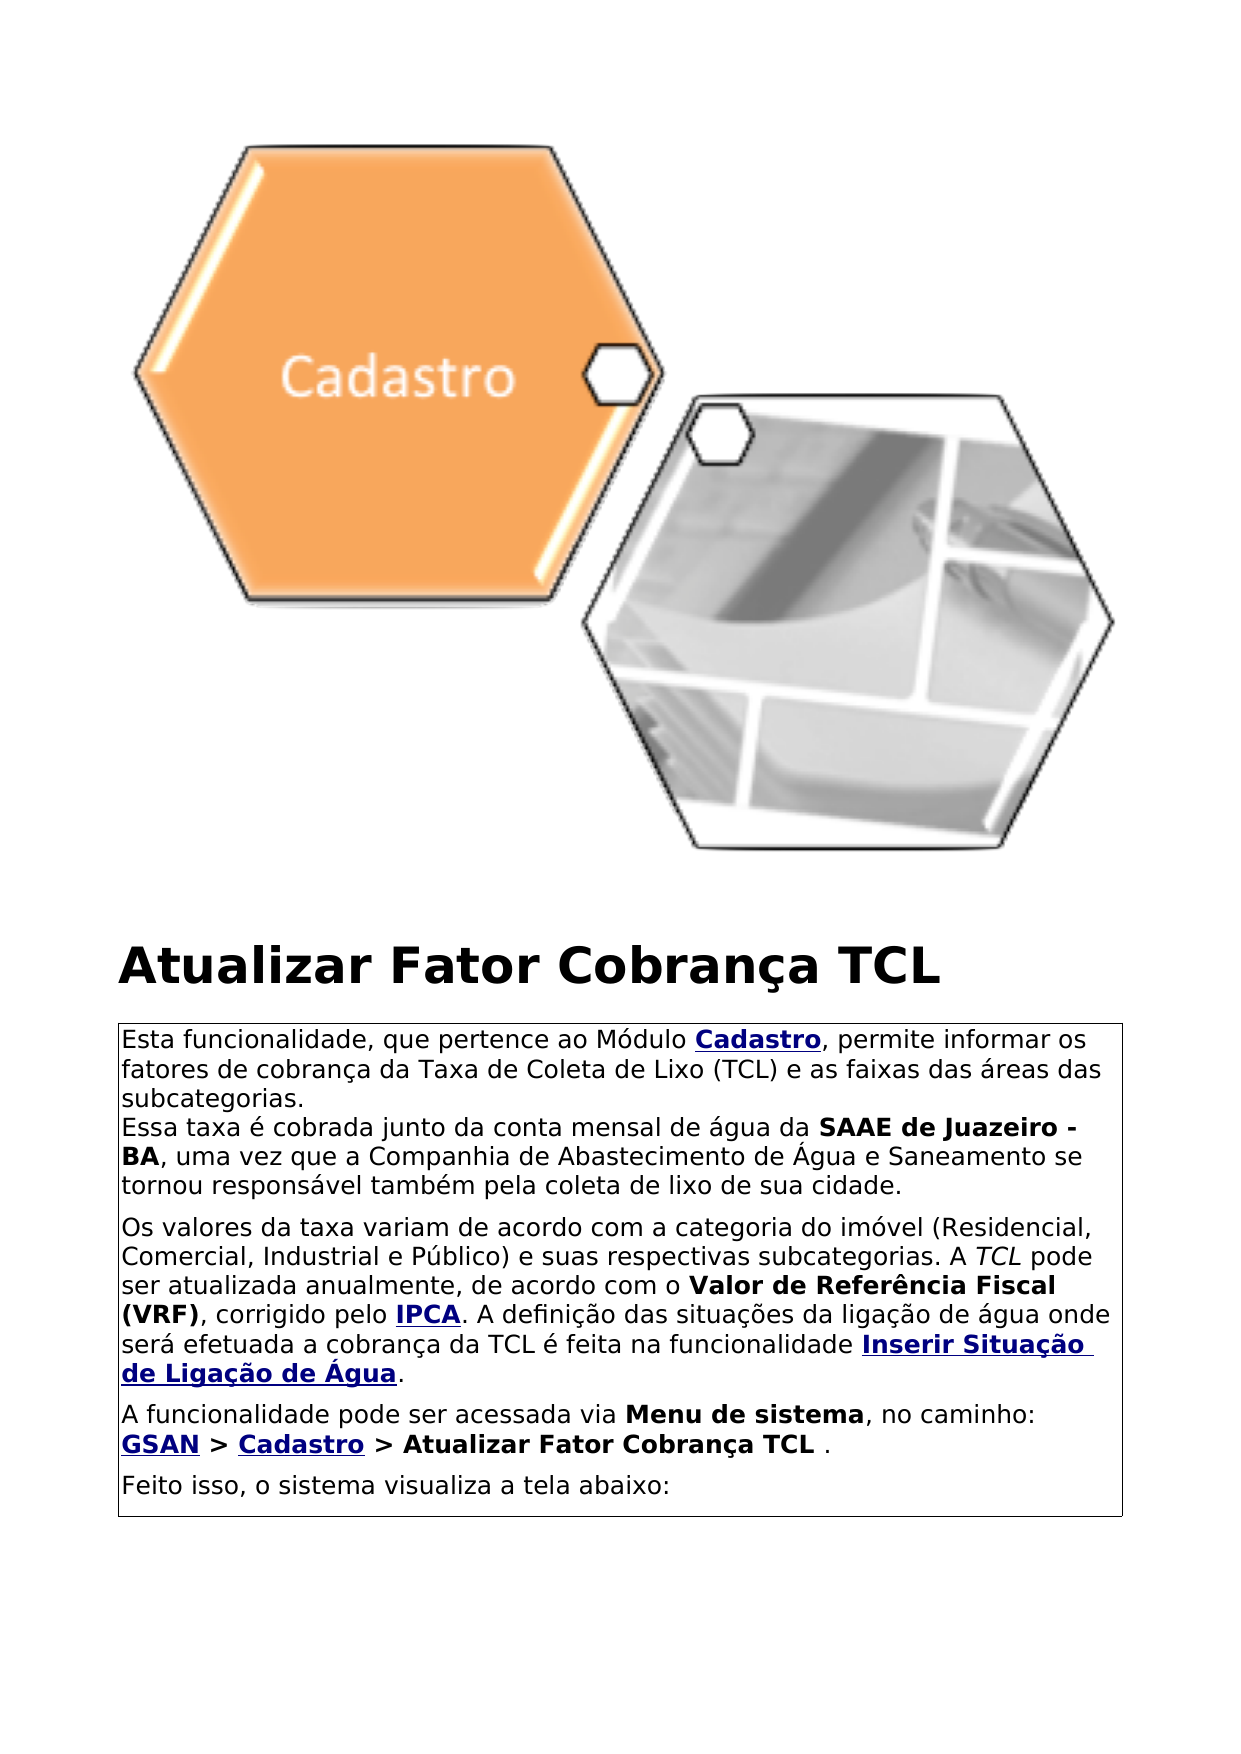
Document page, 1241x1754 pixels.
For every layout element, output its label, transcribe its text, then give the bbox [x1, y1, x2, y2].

table_header Esta funcionalidade, que pertence ao Módulo Cadastro, permite informar os fatores de cobrança da Taxa de Coleta de Lixo (TCL) e as faixas das áreas das subcategorias. Essa taxa é cobrada junto da conta mensal de água da SAAE de Juazeiro - BA, uma vez que a Companhia de Abastecimento de Água e Saneamento se tornou responsável também pela coleta de lixo de sua cidade. Os valores da taxa variam de acordo com a categoria do imóvel (Residencial, Comercial, Industrial e Público) e suas respectivas subcategorias. A TCL pode ser atualizada anualmente, de acordo com o Valor de Referência Fiscal (VRF), corrigido pelo IPCA. A definição das situações da ligação de água onde será efetuada a cobrança da TCL é feita na funcionalidade Inserir Situação de Ligação de Água. A funcionalidade pode ser acessada via Menu de sistema, no caminho: GSAN > Cadastro > Atualizar Fator Cobrança TCL . Feito isso, o sistema visualiza a tela abaixo: [119, 1024, 1122, 1516]
subtitle Atualizar Fator Cobrança TCL [118, 937, 1122, 995]
picture [118, 118, 1123, 871]
